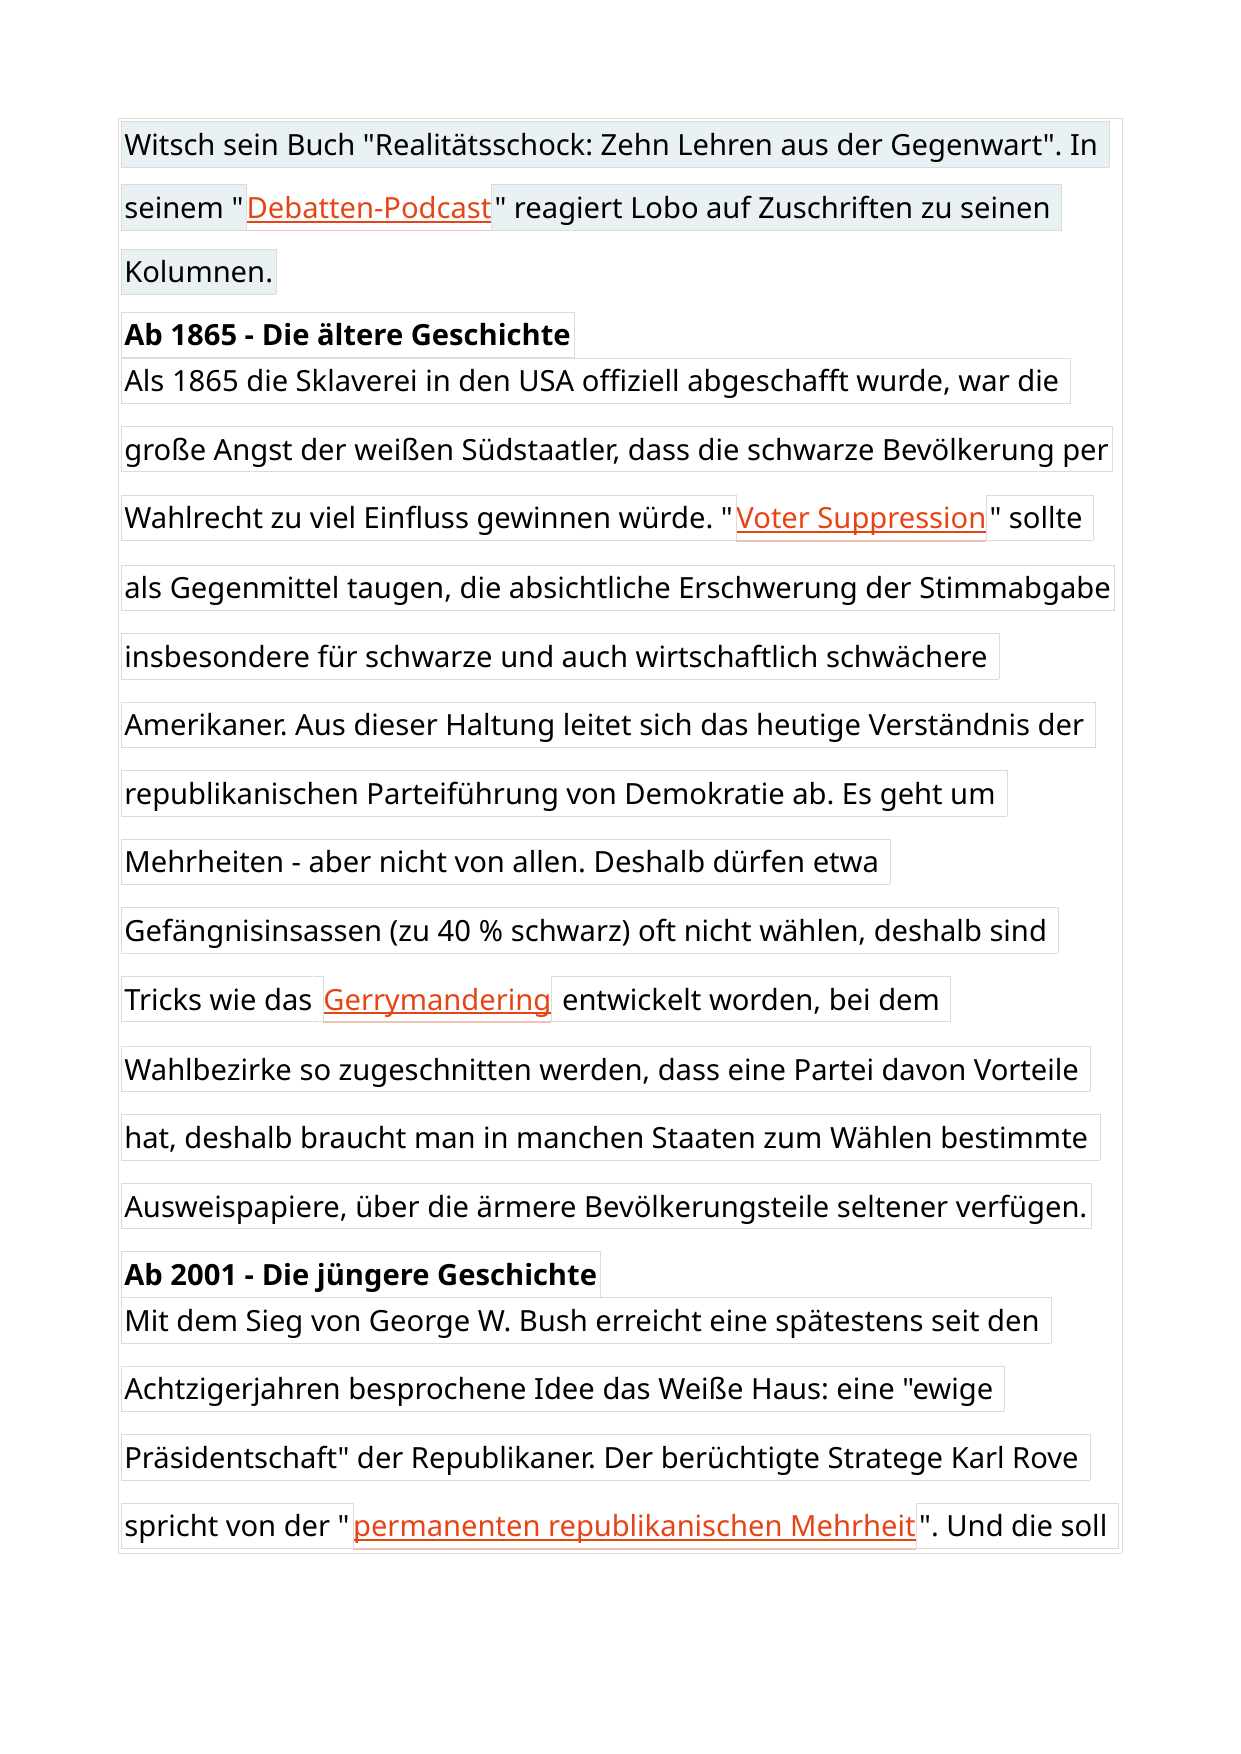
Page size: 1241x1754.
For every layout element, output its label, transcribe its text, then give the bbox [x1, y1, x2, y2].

text Mit dem Sieg von George W. Bush erreicht eine spätestens seit den Achtzigerjahren besprochene Idee das Weiße Haus: eine "ewige Präsidentschaft" der Republikaner. Der berüchtigte Stratege Karl Rove spricht von der "permanenten republikanischen Mehrheit". Und die soll [119, 1294, 1122, 1553]
subtitle Ab 2001 - Die jüngere Geschichte [119, 1248, 1122, 1294]
subtitle Ab 1865 - Die ältere Geschichte [119, 309, 1122, 354]
text Als 1865 die Sklaverei in den USA offiziell abgeschafft wurde, war die große Angst der weißen Südstaatler, dass die schwarze Bevölkerung per Wahlrecht zu viel Einfluss gewinnen würde. "Voter Suppression" sollte als Gegenmittel taugen, die absichtliche Erschwerung der Stimmabgabe insbesondere für schwarze und auch wirtschaftlich schwächere Amerikaner. Aus dieser Haltung leitet sich das heutige Verständnis der republikanischen Parteiführung von Demokratie ab. Es geht um Mehrheiten - aber nicht von allen. Deshalb dürfen etwa Gefängnisinsassen (zu 40 % schwarz) oft nicht wählen, deshalb sind Tricks wie das Gerrymandering entwickelt worden, bei dem Wahlbezirke so zugeschnitten werden, dass eine Partei davon Vorteile hat, deshalb braucht man in manchen Staaten zum Wählen bestimmte Ausweispapiere, über die ärmere Bevölkerungsteile seltener verfügen. [119, 354, 1122, 1228]
text Witsch sein Buch "Realitätsschock: Zehn Lehren aus der Gegenwart". In seinem "Debatten-Podcast" reagiert Lobo auf Zuschriften zu seinen Kolumnen. [119, 119, 1122, 294]
